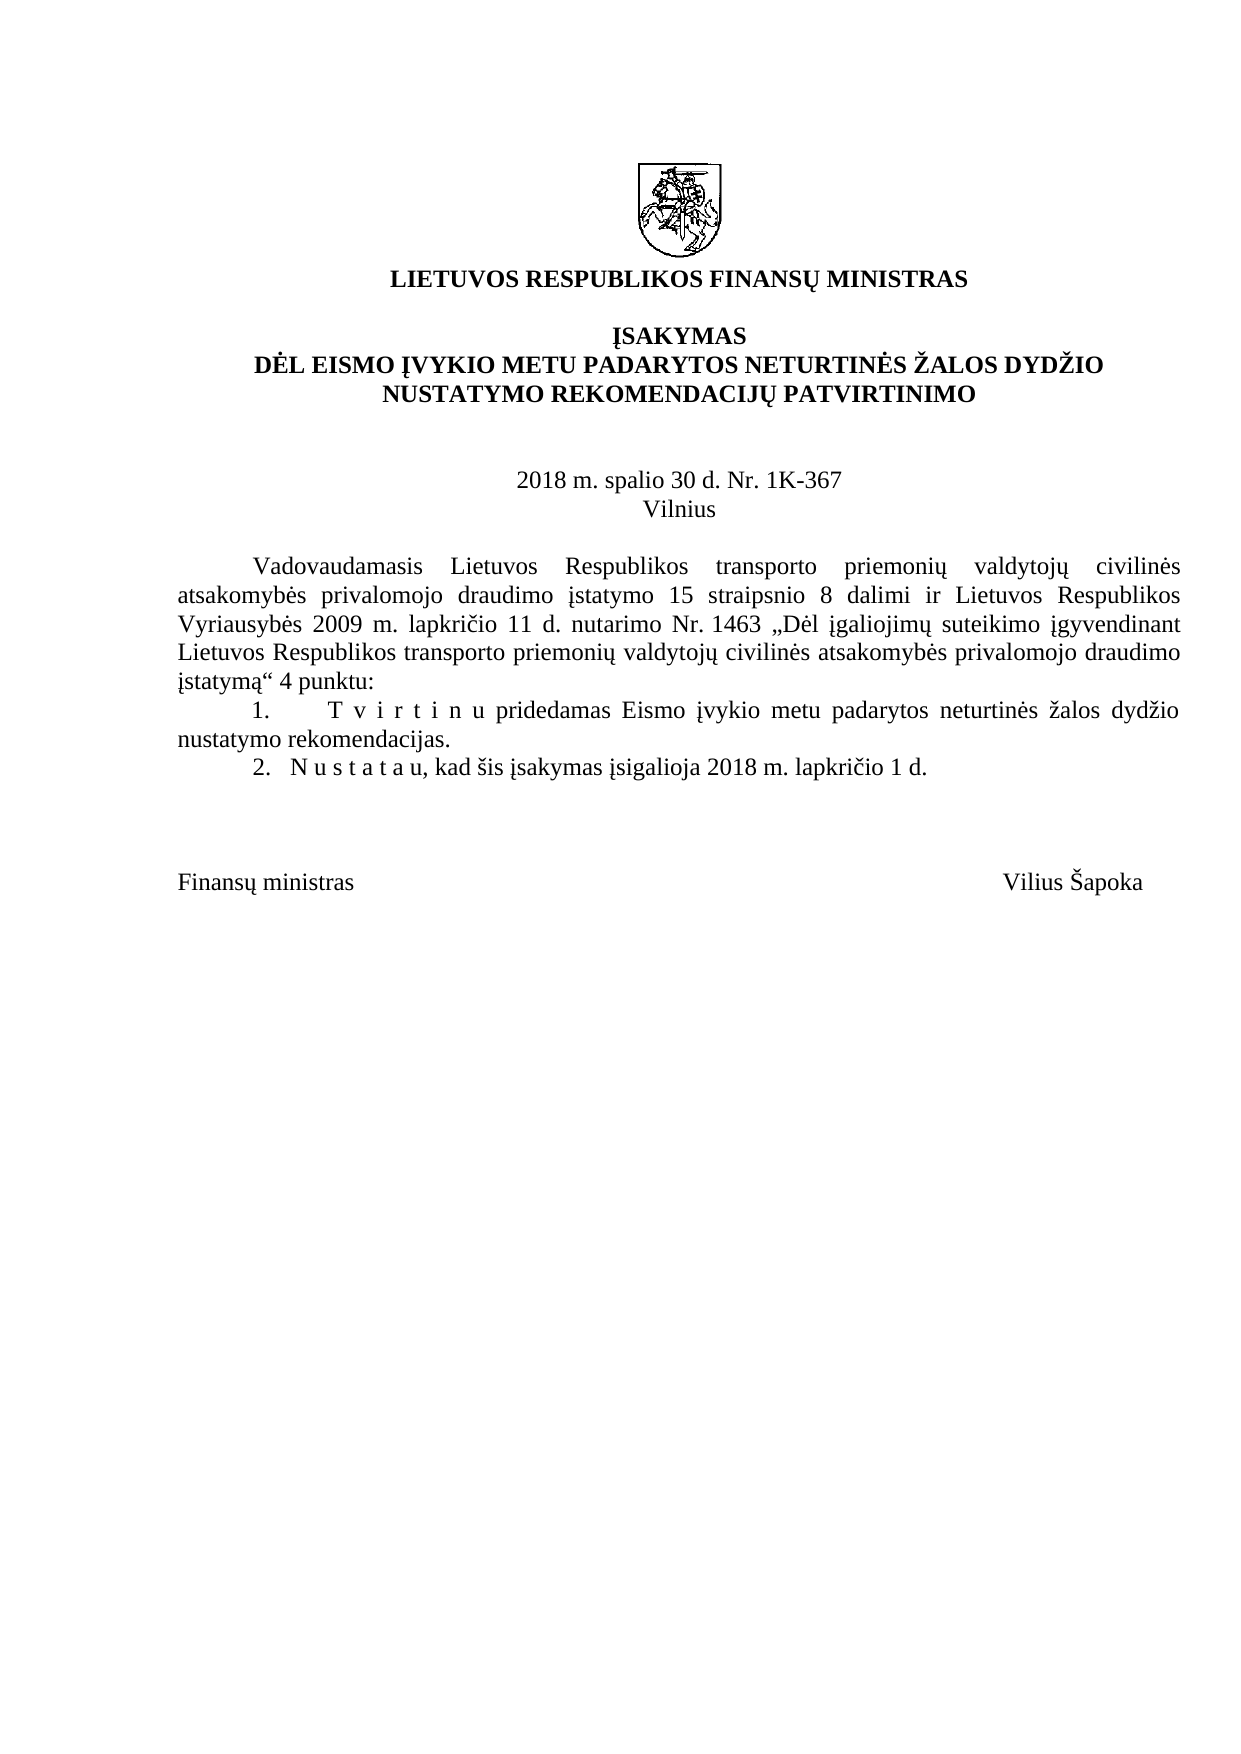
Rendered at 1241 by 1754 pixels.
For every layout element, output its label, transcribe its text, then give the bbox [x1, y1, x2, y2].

text 2. N u s t a t a u, kad šis įsakymas įsigalioja 2018 m. lapkričio 1 d. [252, 752, 1181, 781]
text Vilnius [177, 494, 1181, 522]
text 2018 m. spalio 30 d. Nr. 1K-367 [177, 465, 1181, 494]
text DĖL Eismo įvykio metu padarytos neturtinės žalos dydžio nustatymo rekomendacijų patvirtinimo [177, 350, 1181, 407]
text Vadovaudamasis Lietuvos Respublikos transporto priemonių valdytojų civilinės atsakomybės privalomojo draudimo įstatymo 15 straipsnio 8 dalimi ir Lietuvos Respublikos Vyriausybės 2009 m. lapkričio 11 d. nutarimo Nr. 1463 „Dėl įgaliojimų suteikimo įgyvendinant Lietuvos Respublikos transporto priemonių valdytojų civilinės atsakomybės privalomojo draudimo įstatymą“ 4 punktu: [177, 551, 1181, 695]
text ĮSAKYMAS [177, 321, 1181, 350]
text LIETUVOS RESPUBLIKOS FINANSŲ MINISTRAS [177, 264, 1181, 292]
text 1. T v i r t i n u pridedamas Eismo įvykio metu padarytos neturtinės žalos dydžio nustatymo rekomendacijas. [177, 695, 1181, 752]
text Finansų ministras Vilius Šapoka [177, 867, 1181, 896]
